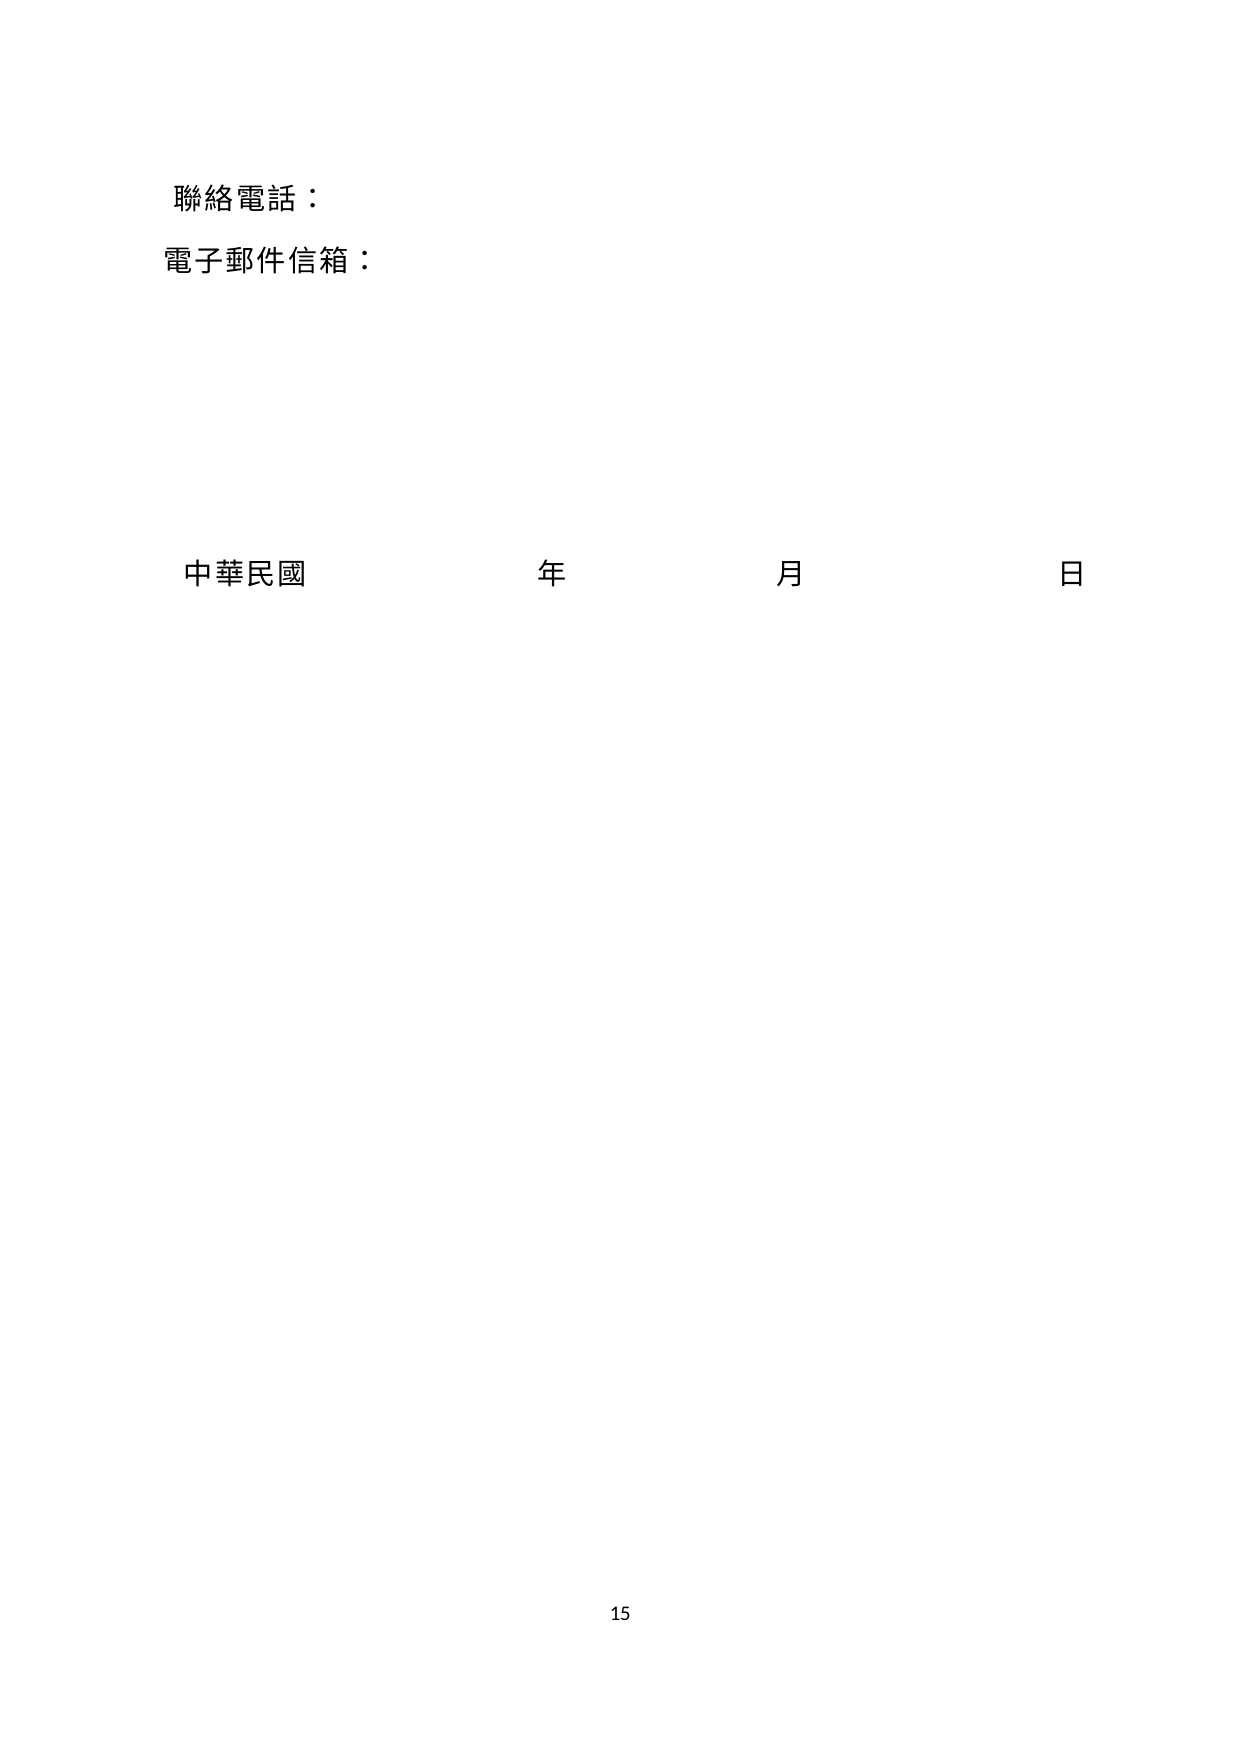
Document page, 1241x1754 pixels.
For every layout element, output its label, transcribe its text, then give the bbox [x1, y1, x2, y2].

text 中華民國 年 月 日 [151, 530, 1089, 592]
text 聯絡電話： [150, 155, 1089, 217]
text 電子郵件信箱： [150, 217, 1089, 280]
